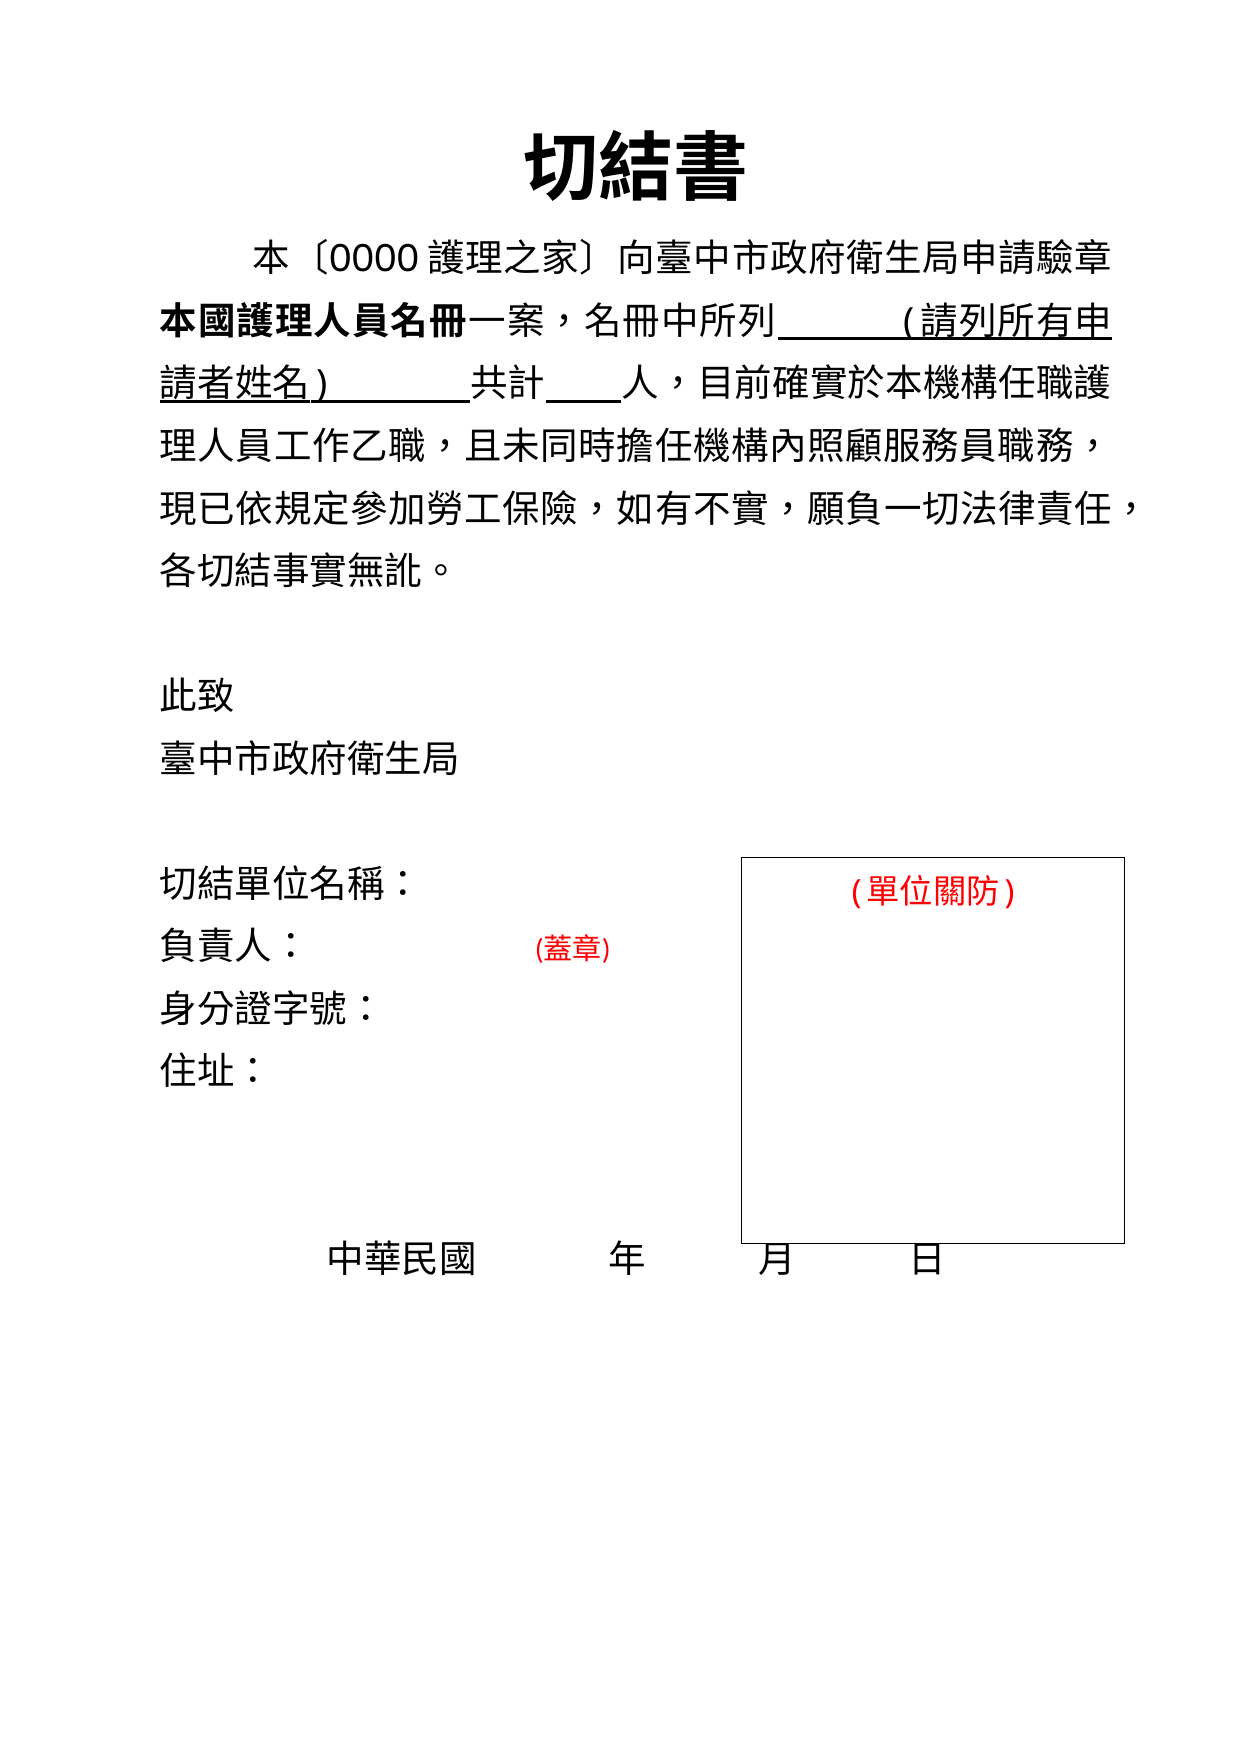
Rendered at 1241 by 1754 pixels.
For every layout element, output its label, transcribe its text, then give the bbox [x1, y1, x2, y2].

text 切結單位名稱： [159, 839, 1113, 901]
text 身分證字號： [159, 964, 741, 1026]
text 住址： [159, 1026, 741, 1089]
text 切結書 [159, 89, 1113, 214]
text 負責人： (蓋章) [159, 901, 741, 964]
text (單位關防) [757, 865, 1109, 914]
text 臺中市政府衛生局 [159, 714, 1113, 776]
text 本〔OOOO護理之家〕向臺中市政府衛生局申請驗章本國護理人員名冊一案，名冊中所列 (請列所有申請者姓名) 共計 人，目前確實於本機構任職護理人員工作乙職，且未同時擔任機構內照顧服務員職務，現已依規定參加勞工保險，如有不實，願負一切法律責任，各切結事實無訛。 [159, 214, 1113, 589]
text 切結單位名稱： [742, 858, 1124, 1243]
text 中華民國 年 月 日 [159, 1214, 1113, 1276]
text 此致 [159, 651, 1113, 714]
